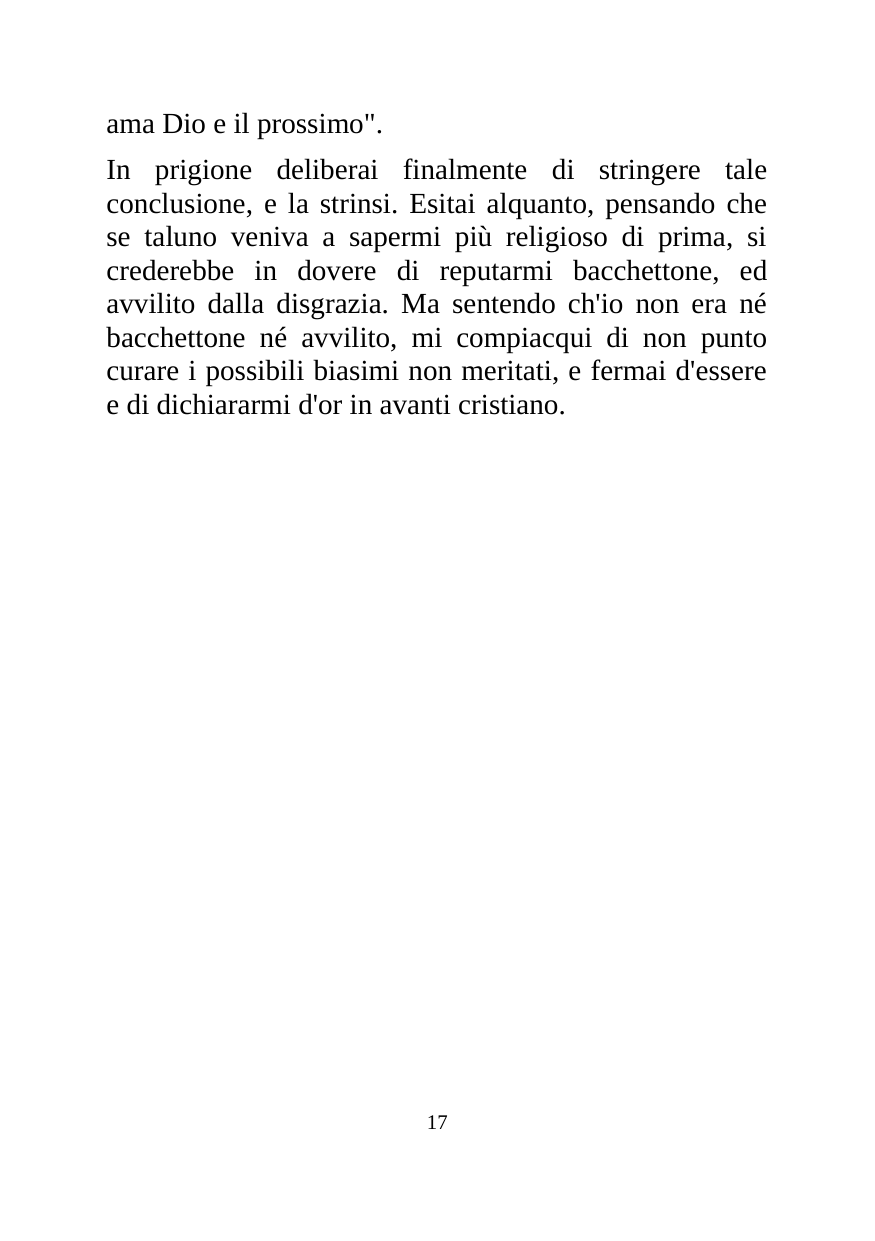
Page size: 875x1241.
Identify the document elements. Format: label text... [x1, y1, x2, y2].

text In prigione deliberai finalmente di stringere tale conclusione, e la strinsi. Esitai alquanto, pensando che se taluno veniva a sapermi più religioso di prima, si crederebbe in dovere di reputarmi bacchettone, ed avvilito dalla disgrazia. Ma sentendo ch'io non era né bacchettone né avvilito, mi compiacqui di non punto curare i possibili biasimi non meritati, e fermai d'essere e di dichiararmi d'or in avanti cristiano. [106, 152, 768, 421]
text ama Dio e il prossimo". [106, 106, 768, 140]
